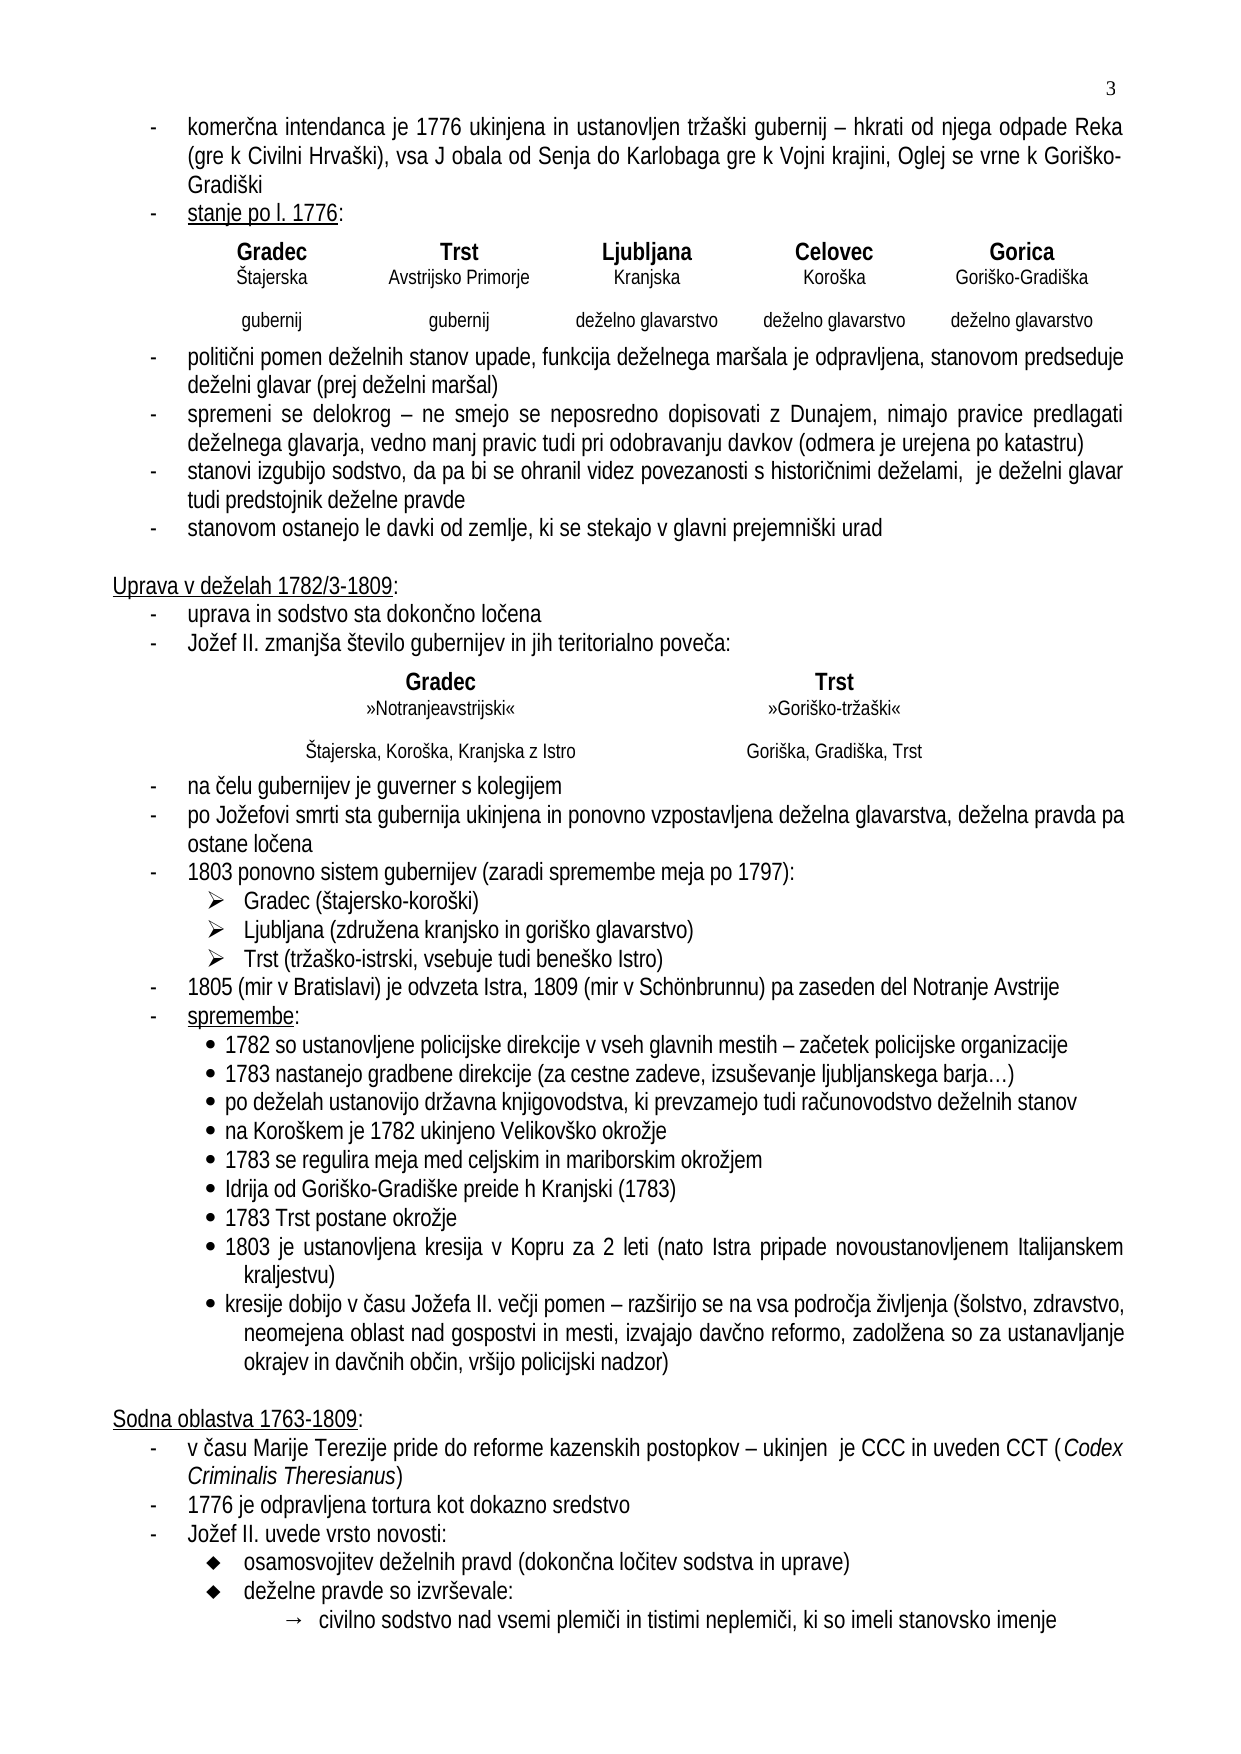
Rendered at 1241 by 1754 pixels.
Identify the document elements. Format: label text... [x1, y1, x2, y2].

text Štajerska [188, 265, 355, 289]
text Celovec [751, 237, 918, 265]
list 1776 je odpravljena tortura kot dokazno sredstvo [150, 1490, 1125, 1518]
text Gradec [282, 667, 599, 696]
text gubernij [188, 308, 355, 332]
list 1783 nastanejo gradbene direkcije (za cestne zadeve, izsuševanje ljubljanskega barja…) [206, 1058, 1125, 1087]
list stanovi izgubijo sodstvo, da pa bi se ohranil videz povezanosti s historičnimi deželami, je deželni glavar tudi predstojnik deželne pravde [150, 456, 1125, 513]
text Avstrijsko Primorje [376, 265, 542, 289]
text Štajerska, Koroška, Kranjska z Istro [282, 739, 599, 763]
list Ljubljana (združena kranjsko in goriško glavarstvo) [206, 915, 1125, 943]
text Ljubljana [563, 237, 730, 265]
list 1782 so ustanovljene policijske direkcije v vseh glavnih mestih – začetek policijske organizacije [206, 1030, 1125, 1058]
list 1805 (mir v Bratislavi) je odvzeta Istra, 1809 (mir v Schönbrunnu) pa zaseden del Notranje Avstrije [150, 972, 1125, 1001]
text »Goriško-tržaški« [676, 696, 993, 720]
text Trst [376, 237, 542, 265]
list stanovom ostanejo le davki od zemlje, ki se stekajo v glavni prejemniški urad [150, 513, 1125, 542]
list politični pomen deželnih stanov upade, funkcija deželnega maršala je odpravljena, stanovom predseduje deželni glavar (prej deželni maršal) [150, 342, 1125, 399]
list Idrija od Goriško-Gradiške preide h Kranjski (1783) [206, 1174, 1125, 1203]
list 1803 ponovno sistem gubernijev (zaradi spremembe meja po 1797): [150, 857, 1125, 886]
list na Koroškem je 1782 ukinjeno Velikovško okrožje [206, 1116, 1125, 1145]
list uprava in sodstvo sta dokončno ločena [150, 599, 1125, 628]
list Jožef II. zmanjša število gubernijev in jih teritorialno poveča: [150, 628, 1125, 657]
list spremeni se delokrog – ne smejo se neposredno dopisovati z Dunajem, nimajo pravice predlagati deželnega glavarja, vedno manj pravic tudi pri odobravanju davkov (odmera je urejena po katastru) [150, 399, 1125, 456]
list 1803 je ustanovljena kresija v Kopru za 2 leti (nato Istra pripade novoustanovljenem Italijanskem kraljestvu) [206, 1232, 1125, 1289]
text gubernij [376, 308, 542, 332]
text deželno glavarstvo [938, 308, 1105, 332]
list 1783 Trst postane okrožje [206, 1203, 1125, 1232]
list Jožef II. uvede vrsto novosti: [150, 1518, 1125, 1547]
list spremembe: [150, 1001, 1125, 1030]
list komerčna intendanca je 1776 ukinjena in ustanovljen tržaški gubernij – hkrati od njega odpade Reka (gre k Civilni Hrvaški), vsa J obala od Senja do Karlobaga gre k Vojni krajini, Oglej se vrne k Goriško-Gradiški [150, 112, 1125, 198]
text Uprava v deželah 1782/3-1809: [112, 571, 1125, 599]
list v času Marije Terezije pride do reforme kazenskih postopkov – ukinjen je CCC in uveden CCT (Codex Criminalis Theresianus) [150, 1433, 1125, 1490]
list kresije dobijo v času Jožefa II. večji pomen – razširijo se na vsa področja življenja (šolstvo, zdravstvo, neomejena oblast nad gospostvi in mesti, izvajajo davčno reformo, zadolžena so za ustanavljanje okrajev in davčnih občin, vršijo policijski nadzor) [206, 1289, 1125, 1375]
text Goriško-Gradiška [938, 265, 1105, 289]
list deželne pravde so izvrševale: [206, 1576, 1125, 1605]
text Koroška [751, 265, 918, 289]
list po deželah ustanovijo državna knjigovodstva, ki prevzamejo tudi računovodstvo deželnih stanov [206, 1087, 1125, 1116]
list po Jožefovi smrti sta gubernija ukinjena in ponovno vzpostavljena deželna glavarstva, deželna pravda pa ostane ločena [150, 800, 1125, 857]
text Sodna oblastva 1763-1809: [112, 1404, 1125, 1433]
list Trst (tržaško-istrski, vsebuje tudi beneško Istro) [206, 943, 1125, 972]
list na čelu gubernijev je guverner s kolegijem [150, 771, 1125, 800]
text »Notranjeavstrijski« [282, 696, 599, 720]
text Trst [676, 667, 993, 696]
text Gradec [188, 237, 355, 265]
text Gorica [938, 237, 1105, 265]
text Goriška, Gradiška, Trst [676, 739, 993, 763]
text deželno glavarstvo [751, 308, 918, 332]
list 1783 se regulira meja med celjskim in mariborskim okrožjem [206, 1145, 1125, 1174]
list Gradec (štajersko-koroški) [206, 886, 1125, 915]
list stanje po l. 1776: [150, 198, 1125, 227]
list civilno sodstvo nad vsemi plemiči in tistimi neplemiči, ki so imeli stanovsko imenje [281, 1605, 1125, 1633]
text Kranjska [563, 265, 730, 289]
list osamosvojitev deželnih pravd (dokončna ločitev sodstva in uprave) [206, 1547, 1125, 1576]
text deželno glavarstvo [563, 308, 730, 332]
